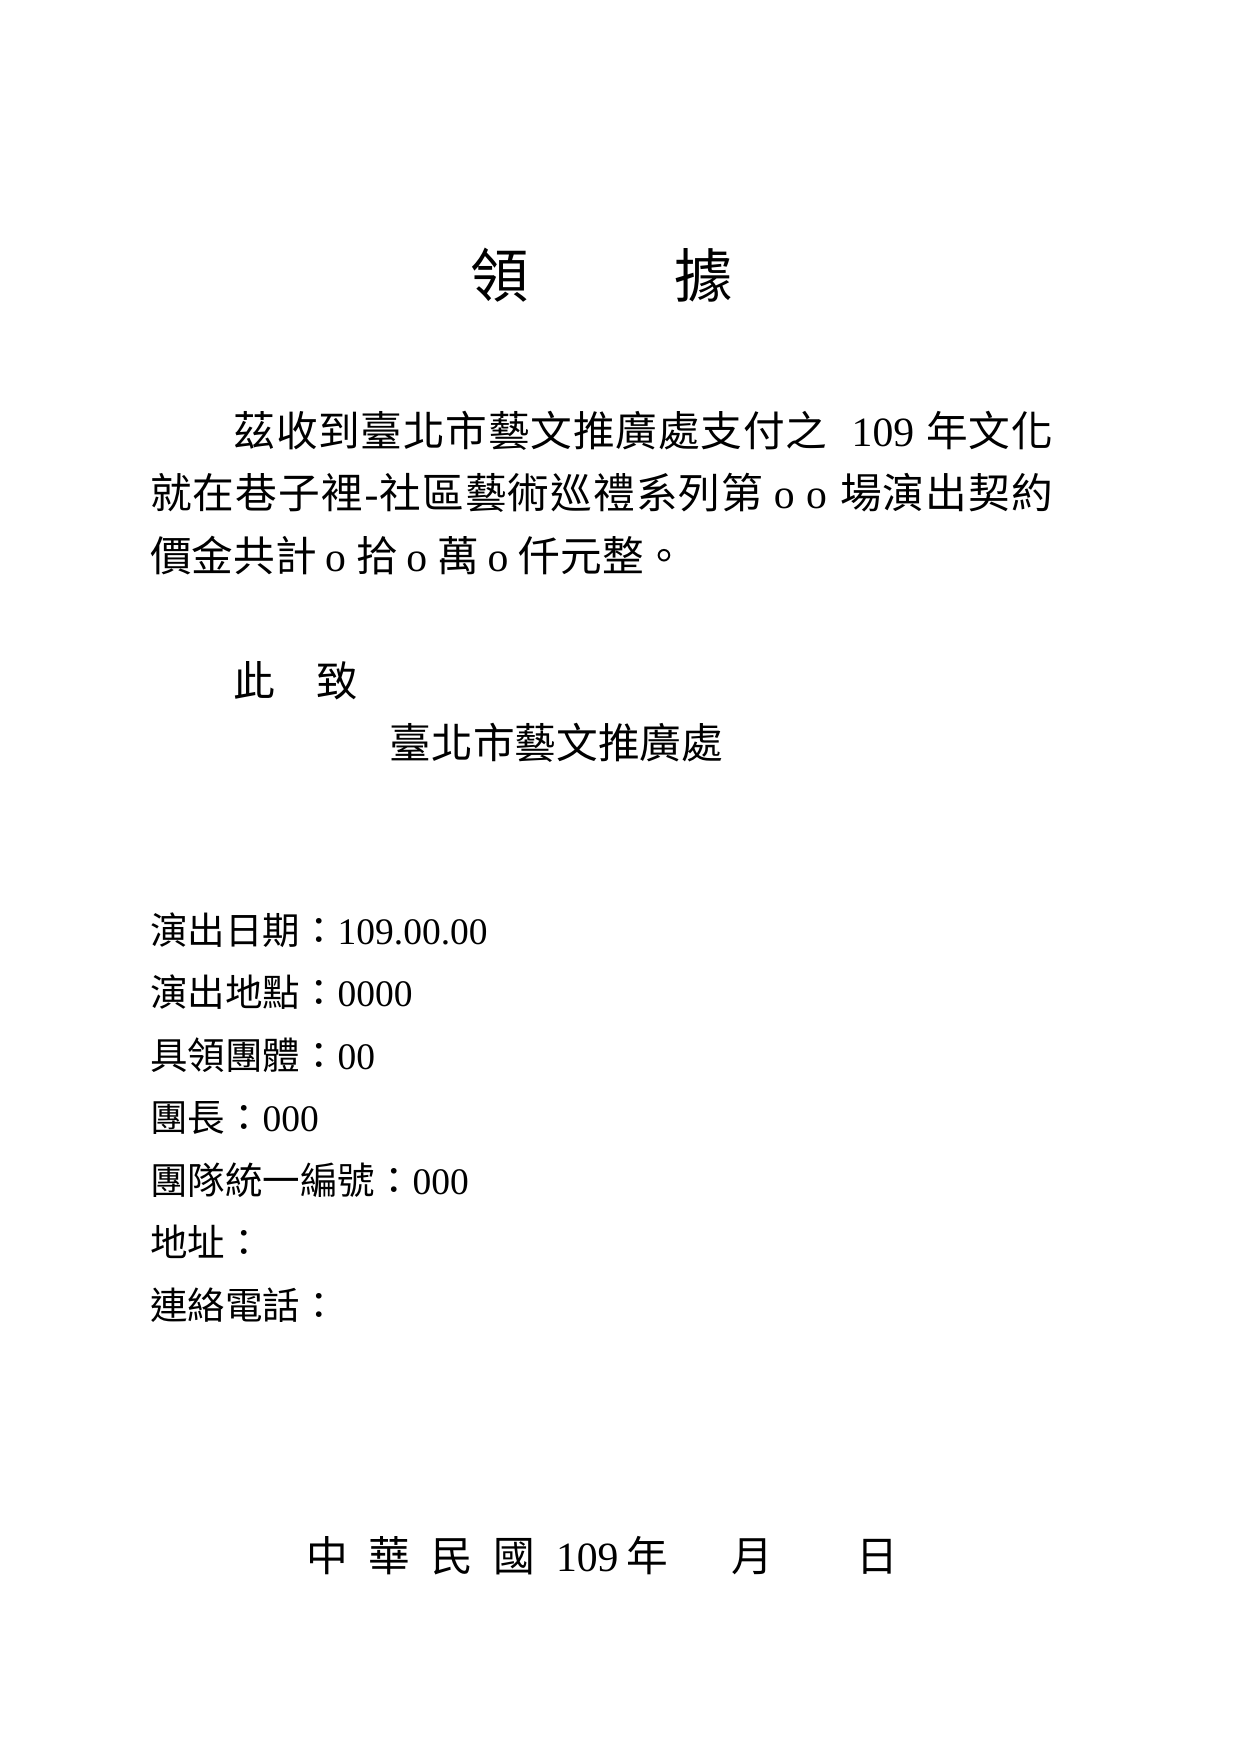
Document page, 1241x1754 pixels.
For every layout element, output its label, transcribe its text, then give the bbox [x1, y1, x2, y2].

text 中 華 民 國 109年 月 日 [150, 1511, 1053, 1574]
text 臺北市藝文推廣處 [150, 699, 1053, 761]
text 地址： [150, 1199, 1053, 1261]
text 演出地點：0000 [150, 949, 1053, 1011]
text 連絡電話： [150, 1261, 1053, 1324]
text 具領團體：00 [150, 1011, 1053, 1074]
text 此 致 [150, 636, 1053, 699]
text 團長：000 [150, 1074, 1053, 1136]
text 茲收到臺北市藝文推廣處支付之 109 年文化就在巷子裡-社區藝術巡禮系列第o o 場演出契約價金共計o 拾o 萬o 仟元整。 [150, 386, 1053, 574]
text 領 據 [150, 199, 1053, 324]
text 團隊統一編號：000 [150, 1136, 1053, 1199]
text 演出日期：109.00.00 [150, 886, 1053, 949]
